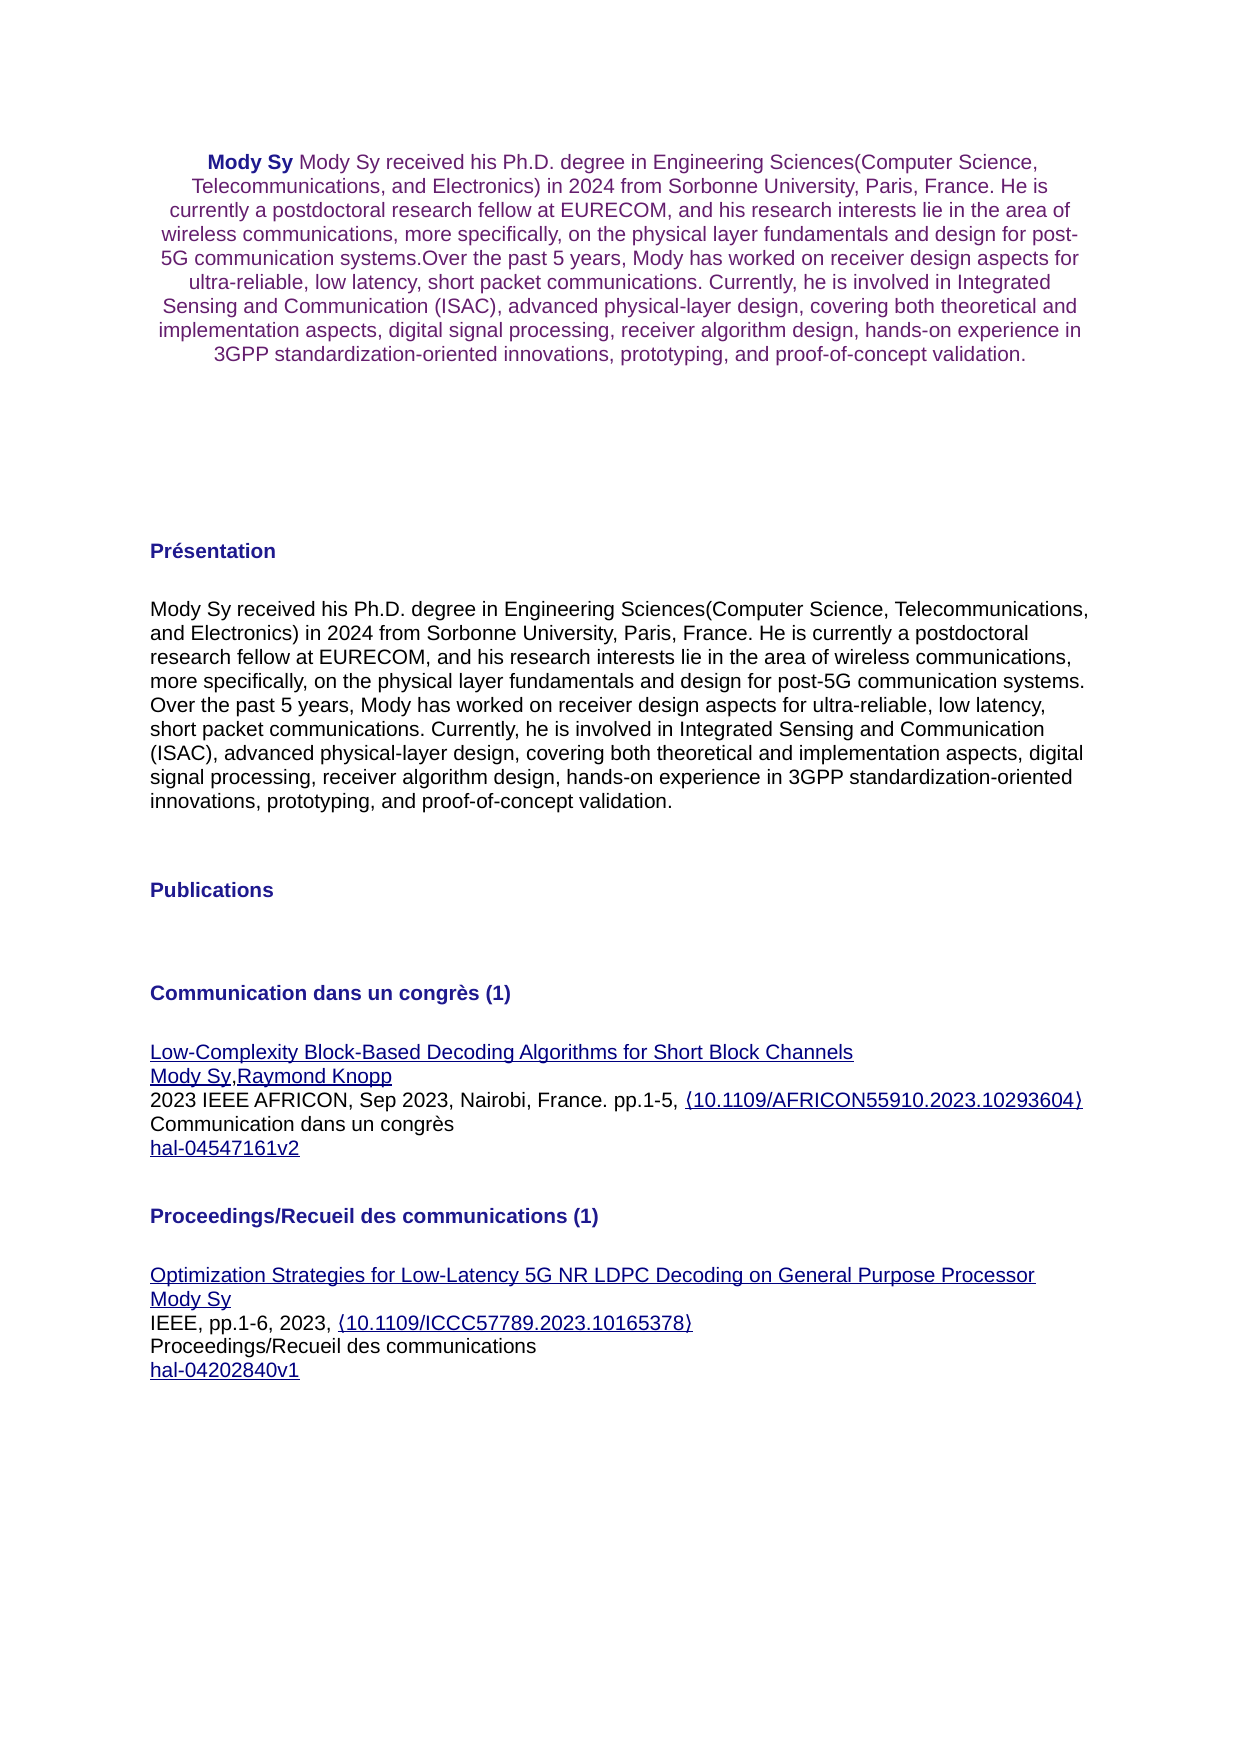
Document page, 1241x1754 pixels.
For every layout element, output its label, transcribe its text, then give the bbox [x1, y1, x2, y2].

subtitle Communication dans un congrès (1) [150, 981, 1090, 1005]
table_header Optimization Strategies for Low-Latency 5G NR LDPC Decoding on General Purpose Processor Mody Sy IEEE, pp.1-6, 2023, ⟨10.1109/ICCC57789.2023.10165378⟩ Proceedings/Recueil des communications hal-04202840v1 [150, 1263, 1090, 1382]
subtitle Mody Sy Mody Sy received his Ph.D. degree in Engineering Sciences(Computer Science, Telecommunications, and Electronics) in 2024 from Sorbonne University, Paris, France. He is currently a postdoctoral research fellow at EURECOM, and his research interests lie in the area of wireless communications, more specifically, on the physical layer fundamentals and design for post-5G communication systems.Over the past 5 years, Mody has worked on receiver design aspects for ultra-reliable, low latency, short packet communications. Currently, he is involved in Integrated Sensing and Communication (ISAC), advanced physical-layer design, covering both theoretical and implementation aspects, digital signal processing, receiver algorithm design, hands-on experience in 3GPP standardization-oriented innovations, prototyping, and proof-of-concept validation. [150, 150, 1090, 366]
subtitle Présentation [150, 538, 1090, 562]
table_header Low-Complexity Block-Based Decoding Algorithms for Short Block Channels Mody Sy,Raymond Knopp 2023 IEEE AFRICON, Sep 2023, Nairobi, France. pp.1-5, ⟨10.1109/AFRICON55910.2023.10293604⟩ Communication dans un congrès hal-04547161v2 [150, 1040, 1090, 1159]
subtitle Proceedings/Recueil des communications (1) [150, 1204, 1090, 1228]
text Mody Sy received his Ph.D. degree in Engineering Sciences(Computer Science, Telecommunications, and Electronics) in 2024 from Sorbonne University, Paris, France. He is currently a postdoctoral research fellow at EURECOM, and his research interests lie in the area of wireless communications, more specifically, on the physical layer fundamentals and design for post-5G communication systems. [150, 597, 1090, 693]
text Over the past 5 years, Mody has worked on receiver design aspects for ultra-reliable, low latency, short packet communications. Currently, he is involved in Integrated Sensing and Communication (ISAC), advanced physical-layer design, covering both theoretical and implementation aspects, digital signal processing, receiver algorithm design, hands-on experience in 3GPP standardization-oriented innovations, prototyping, and proof-of-concept validation. [150, 693, 1090, 812]
subtitle Publications [150, 878, 1090, 902]
